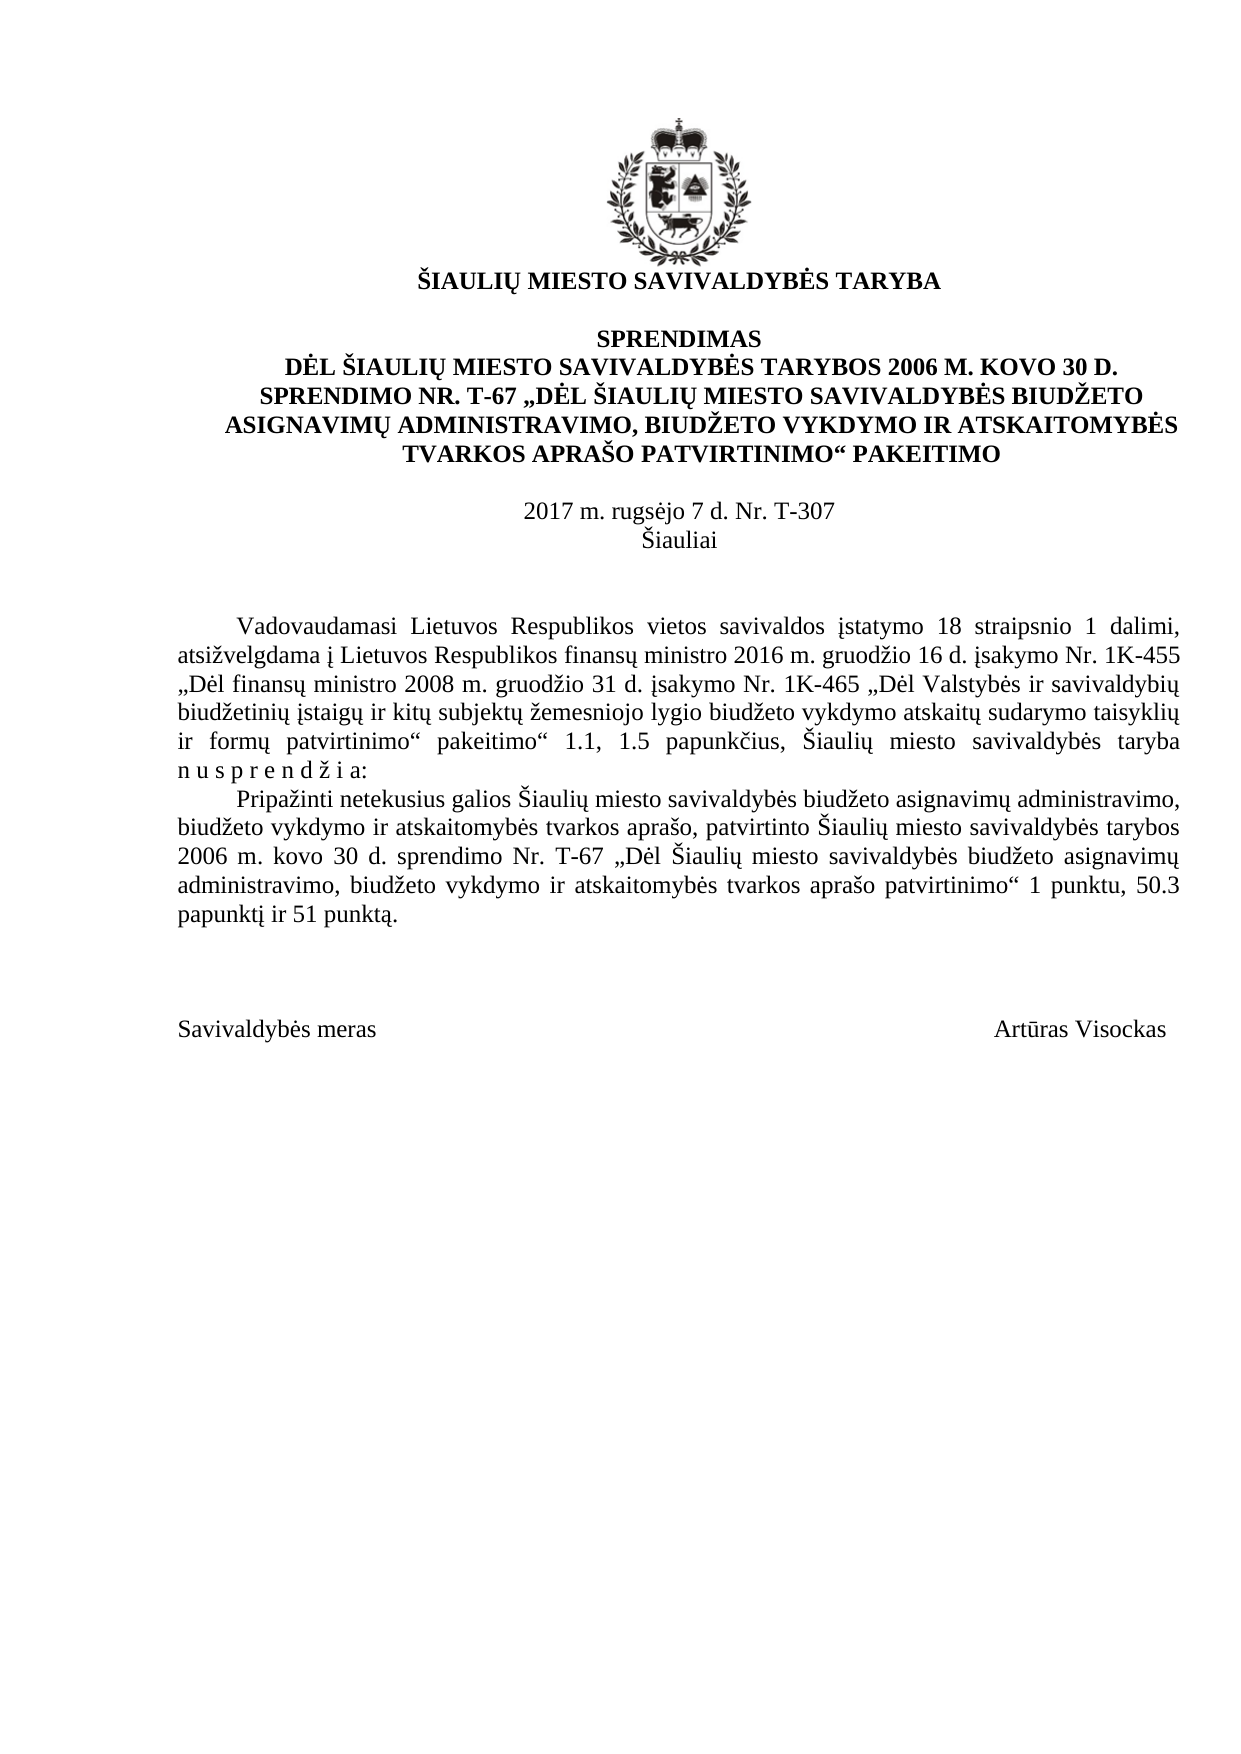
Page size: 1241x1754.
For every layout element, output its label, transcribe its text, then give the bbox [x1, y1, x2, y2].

text 2017 m. rugsėjo 7 d. Nr. T-307 [177, 496, 1181, 525]
text Savivaldybės meras Artūras Visockas [177, 1014, 1181, 1042]
text ŠIAULIŲ MIESTO SAVIVALDYBĖS TARYBA [177, 266, 1181, 295]
text Šiauliai [177, 525, 1181, 554]
text Pripažinti netekusius galios Šiaulių miesto savivaldybės biudžeto asignavimų administravimo, biudžeto vykdymo ir atskaitomybės tvarkos aprašo, patvirtinto Šiaulių miesto savivaldybės tarybos 2006 m. kovo 30 d. sprendimo Nr. T-67 „Dėl Šiaulių miesto savivaldybės biudžeto asignavimų administravimo, biudžeto vykdymo ir atskaitomybės tvarkos aprašo patvirtinimo“ 1 punktu, 50.3 papunktį ir 51 punktą. [177, 784, 1181, 927]
text SPRENDIMAS [177, 324, 1181, 352]
text Vadovaudamasi Lietuvos Respublikos vietos savivaldos įstatymo 18 straipsnio 1 dalimi, atsižvelgdama į Lietuvos Respublikos finansų ministro 2016 m. gruodžio 16 d. įsakymo Nr. 1K-455 „Dėl finansų ministro 2008 m. gruodžio 31 d. įsakymo Nr. 1K-465 „Dėl Valstybės ir savivaldybių biudžetinių įstaigų ir kitų subjektų žemesniojo lygio biudžeto vykdymo atskaitų sudarymo taisyklių ir formų patvirtinimo“ pakeitimo“ 1.1, 1.5 papunkčius, Šiaulių miesto savivaldybės taryba n u s p r e n d ž i a: [177, 611, 1181, 784]
text DĖL ŠIAULIŲ MIESTO SAVIVALDYBĖS TARYBOS 2006 M. KOVO 30 D. SPRENDIMO NR. T-67 „DĖL ŠIAULIŲ MIESTO SAVIVALDYBĖS BIUDŽETO ASIGNAVIMŲ ADMINISTRAVIMO, BIUDŽETO VYKDYMO IR ATSKAITOMYBĖS TVARKOS APRAŠO PATVIRTINIMO“ PAKEITIMO [222, 352, 1181, 467]
